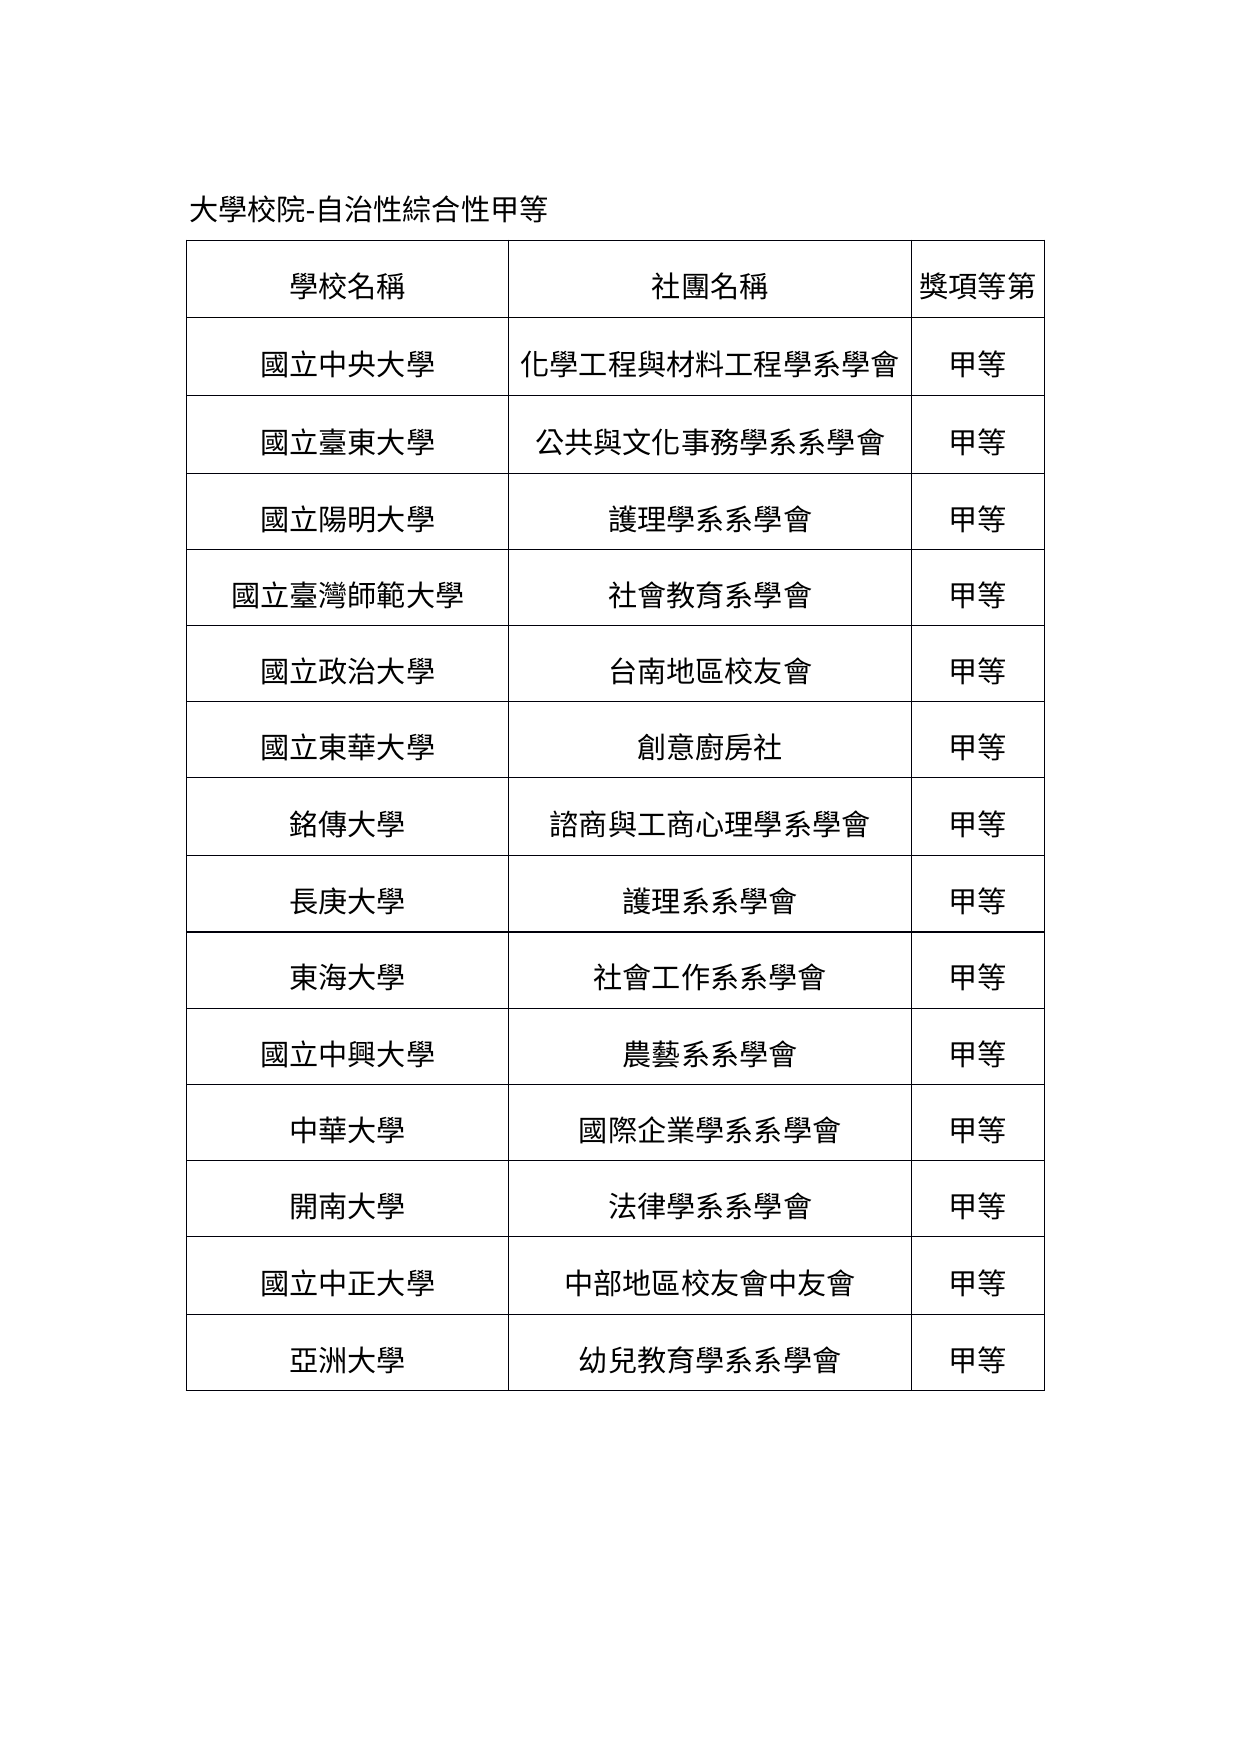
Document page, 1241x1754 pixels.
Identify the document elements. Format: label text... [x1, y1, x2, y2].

table_cell 台南地區校友會 [509, 626, 911, 701]
table_cell 社會教育系學會 [509, 550, 911, 625]
table_cell 甲等 [912, 778, 1044, 855]
table_cell 長庚大學 [187, 856, 508, 931]
table_cell 東海大學 [187, 933, 508, 1007]
table_cell 社團名稱 [509, 241, 911, 317]
table_cell 國立政治大學 [187, 626, 508, 701]
table_cell 中華大學 [187, 1085, 508, 1159]
table_cell 甲等 [912, 1085, 1044, 1159]
table_cell 諮商與工商心理學系學會 [509, 778, 911, 855]
table_cell 銘傳大學 [187, 778, 508, 855]
table_cell 學校名稱 [187, 241, 508, 317]
table_cell 公共與文化事務學系系學會 [509, 396, 911, 473]
table_cell 法律學系系學會 [509, 1161, 911, 1236]
table_cell 開南大學 [187, 1161, 508, 1236]
table_cell 亞洲大學 [187, 1315, 508, 1390]
table_cell 中部地區校友會中友會 [509, 1237, 911, 1314]
table_cell 國立東華大學 [187, 702, 508, 777]
table_cell 農藝系系學會 [509, 1009, 911, 1083]
table_cell 幼兒教育學系系學會 [509, 1315, 911, 1390]
table_cell 國立臺東大學 [187, 396, 508, 473]
table_cell 甲等 [912, 1237, 1044, 1314]
table_cell 甲等 [912, 933, 1044, 1007]
table_cell 甲等 [912, 626, 1044, 701]
table_cell 甲等 [912, 702, 1044, 777]
table_cell 國立中興大學 [187, 1009, 508, 1083]
table_cell 甲等 [912, 318, 1044, 395]
table_cell 國際企業學系系學會 [509, 1085, 911, 1159]
table_header 大學校院-自治性綜合性甲等 [186, 165, 1044, 239]
table_cell 甲等 [912, 474, 1044, 549]
table_cell 甲等 [912, 856, 1044, 931]
table_cell 國立中央大學 [187, 318, 508, 395]
table_cell 甲等 [912, 1009, 1044, 1083]
table_cell 甲等 [912, 1161, 1044, 1236]
table_cell 甲等 [912, 396, 1044, 473]
table_cell 社會工作系系學會 [509, 933, 911, 1007]
table_cell 護理學系系學會 [509, 474, 911, 549]
table_cell 獎項等第 [912, 241, 1044, 317]
table_cell 化學工程與材料工程學系學會 [509, 318, 911, 395]
table_cell 甲等 [912, 1315, 1044, 1390]
table_cell 甲等 [912, 550, 1044, 625]
table_cell 創意廚房社 [509, 702, 911, 777]
table_cell 護理系系學會 [509, 856, 911, 931]
table_cell 國立中正大學 [187, 1237, 508, 1314]
table_cell 國立陽明大學 [187, 474, 508, 549]
table_cell 國立臺灣師範大學 [187, 550, 508, 625]
